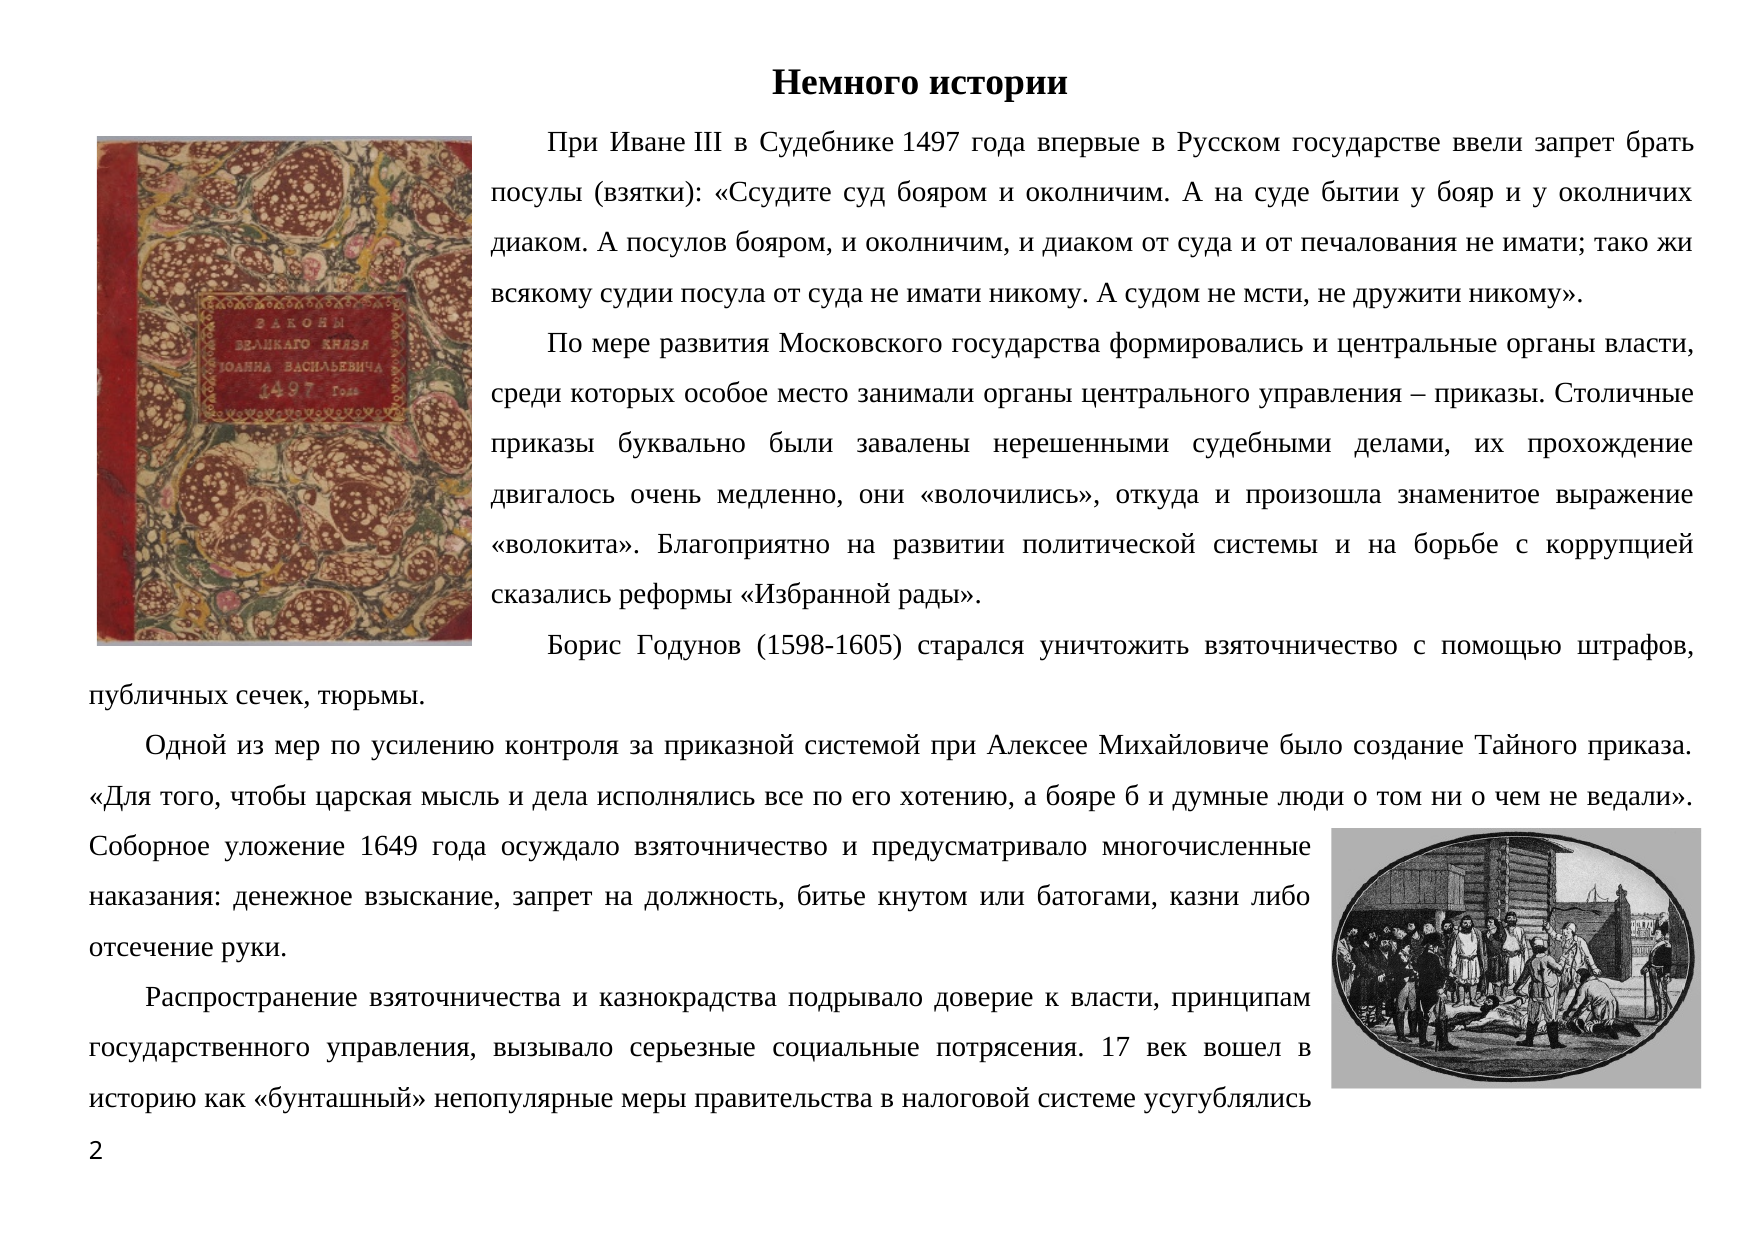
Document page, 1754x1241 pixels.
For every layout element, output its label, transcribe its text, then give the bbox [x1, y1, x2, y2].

picture [1331, 827, 1702, 1089]
text Борис Годунов (1598-1605) старался уничтожить взяточничество с помощью штрафов, публичных сечек, тюрьмы. [89, 627, 1695, 711]
text Немного истории [89, 59, 1695, 102]
text Одной из мер по усилению контроля за приказной системой при Алексее Михайловиче было создание Тайного приказа. «Для того, чтобы царская мысль и дела исполнялись все по его хотению, а бояре б и думные люди о том ни о чем не ведали». Соборное уложение 1649 года осуждало взяточничество и предусматривало многочисленные наказания: денежное взыскание, запрет на должность, битье кнутом или батогами, казни либо отсечение руки. [89, 727, 1695, 962]
text Распространение взяточничества и казнокрадства подрывало доверие к власти, принципам государственного управления, вызывало серьезные социальные потрясения. 17 век вошел в историю как «бунташный» непопулярные меры правительства в налоговой системе усугублялись [89, 979, 1695, 1113]
text По мере развития Московского государства формировались и центральные органы власти, среди которых особое место занимали органы центрального управления – приказы. Столичные приказы буквально были завалены нерешенными судебными делами, их прохождение двигалось очень медленно, они «волочились», откуда и произошла знаменитое выражение «волокита». Благоприятно на развитии политической системы и на борьбе с коррупцией сказались реформы «Избранной рады». [472, 325, 1695, 610]
picture [96, 136, 472, 646]
text При Иване III в Судебнике 1497 года впервые в Русском государстве ввели запрет брать посулы (взятки): «Ссудите суд бояром и околничим. А на суде бытии у бояр и у околничих диаком. А посулов бояром, и околничим, и диаком от суда и от печалования не имати; тако жи всякому судии посула от суда не имати никому. А судом не мсти, не дружити никому». [89, 124, 1695, 308]
